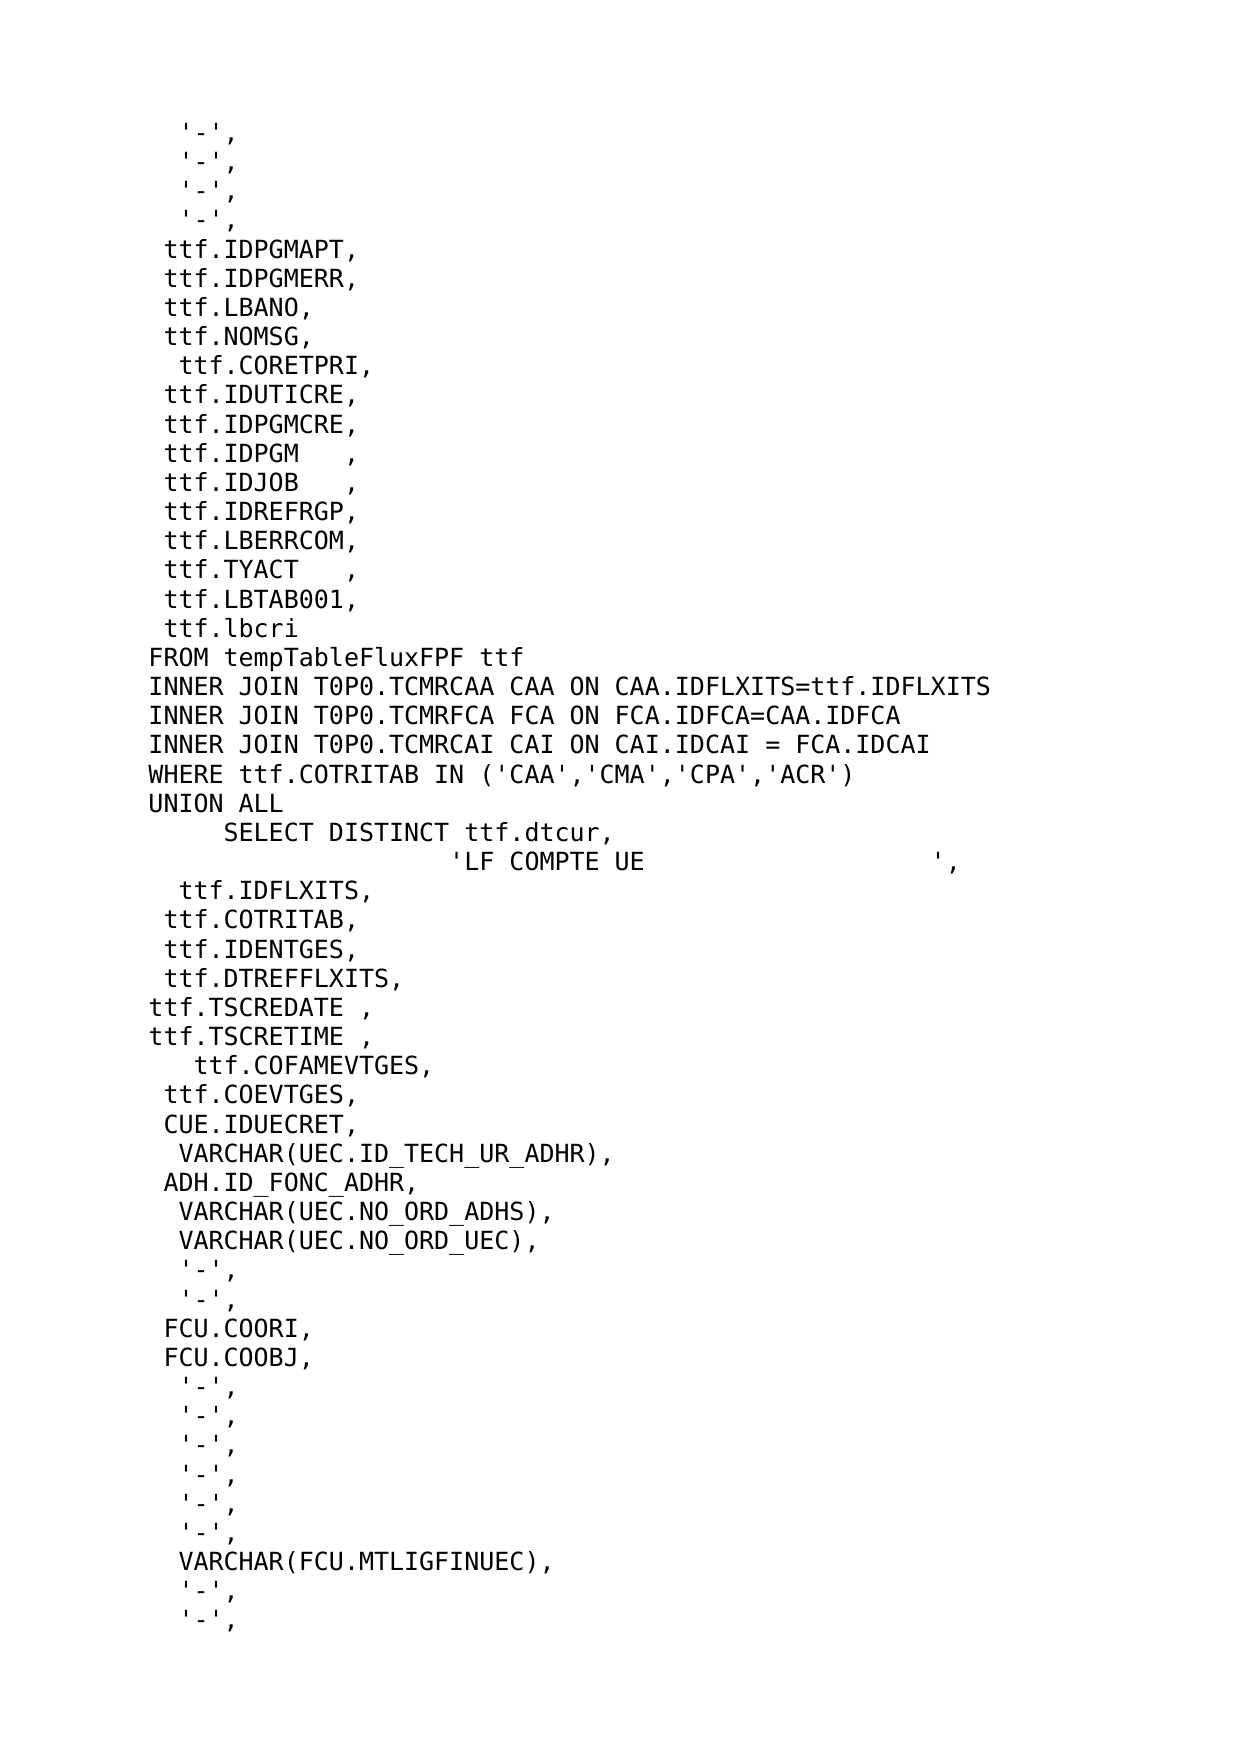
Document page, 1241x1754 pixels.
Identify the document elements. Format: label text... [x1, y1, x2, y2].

text '-', '-', '-', '-', ttf.IDPGMAPT, ttf.IDPGMERR, ttf.LBANO, ttf.NOMSG, ttf.CORETPRI, ttf.IDUTICRE, ttf.IDPGMCRE, ttf.IDPGM , ttf.IDJOB , ttf.IDREFRGP, ttf.LBERRCOM, ttf.TYACT , ttf.LBTAB001, ttf.lbcri FROM tempTableFluxFPF ttf INNER JOIN T0P0.TCMRCAA CAA ON CAA.IDFLXITS=ttf.IDFLXITS INNER JOIN T0P0.TCMRFCA FCA ON FCA.IDFCA=CAA.IDFCA INNER JOIN T0P0.TCMRCAI CAI ON CAI.IDCAI = FCA.IDCAI WHERE ttf.COTRITAB IN ('CAA','CMA','CPA','ACR') UNION ALL SELECT DISTINCT ttf.dtcur, 'LF COMPTE UE ', ttf.IDFLXITS, ttf.COTRITAB, ttf.IDENTGES, ttf.DTREFFLXITS, ttf.TSCREDATE , ttf.TSCRETIME , ttf.COFAMEVTGES, ttf.COEVTGES, CUE.IDUECRET, VARCHAR(UEC.ID_TECH_UR_ADHR), ADH.ID_FONC_ADHR, VARCHAR(UEC.NO_ORD_ADHS), VARCHAR(UEC.NO_ORD_UEC), '-', '-', FCU.COORI, FCU.COOBJ, '-', '-', '-', '-', '-', '-', VARCHAR(FCU.MTLIGFINUEC), '-', '-', [118, 118, 1122, 1635]
